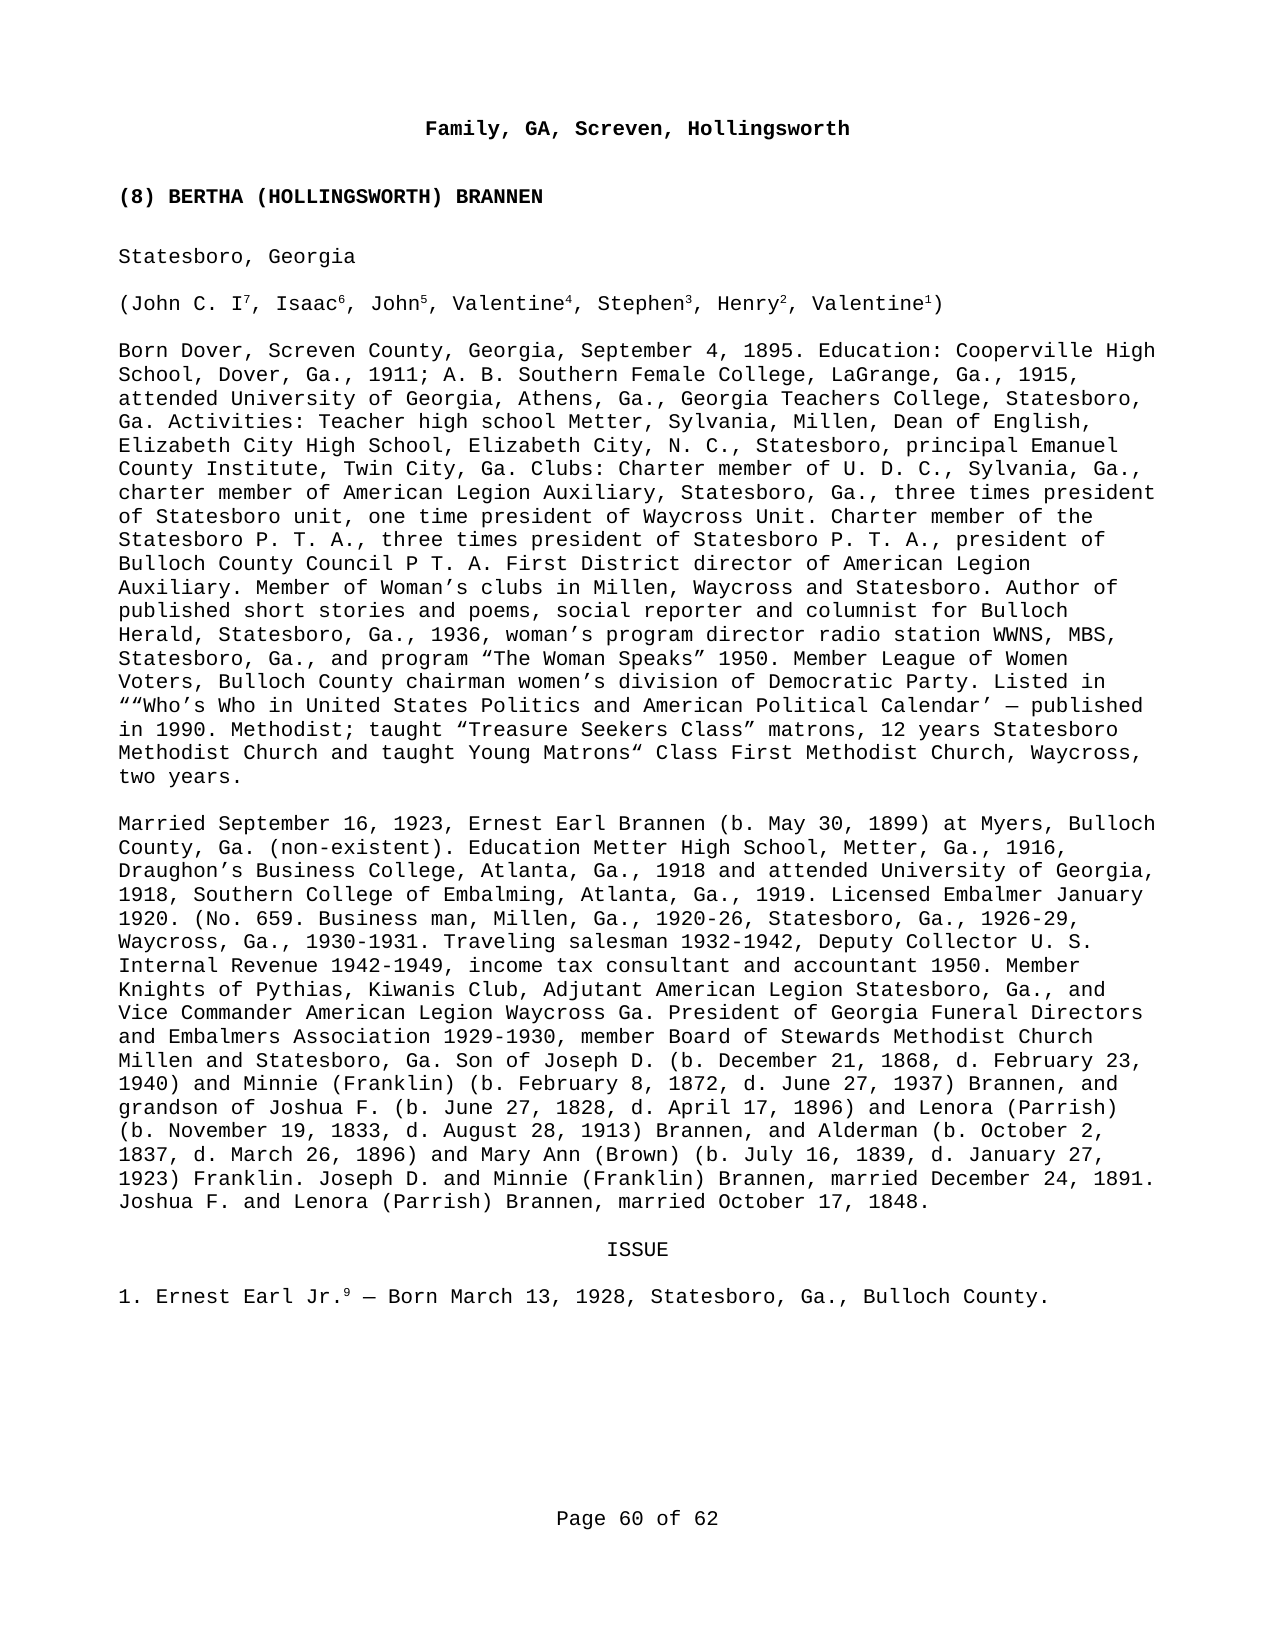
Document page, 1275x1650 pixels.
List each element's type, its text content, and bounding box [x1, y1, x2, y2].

subtitle (8) BERTHA (HOLLINGSWORTH) BRANNEN [118, 186, 1157, 209]
text Born Dover, Screven County, Georgia, September 4, 1895. Education: Cooperville High School, Dover, Ga., 1911; A. B. Southern Female College, LaGrange, Ga., 1915, attended University of Georgia, Athens, Ga., Georgia Teachers College, Statesboro, Ga. Activities: Teacher high school Metter, Sylvania, Millen, Dean of English, Elizabeth City High School, Elizabeth City, N. C., Statesboro, principal Emanuel County Institute, Twin City, Ga. Clubs: Charter member of U. D. C., Sylvania, Ga., charter member of American Legion Auxiliary, Statesboro, Ga., three times president of Statesboro unit, one time president of Waycross Unit. Charter member of the Statesboro P. T. A., three times president of Statesboro P. T. A., president of Bulloch County Council P T. A. First District director of American Legion Auxiliary. Member of Woman’s clubs in Millen, Waycross and Statesboro. Author of published short stories and poems, social reporter and columnist for Bulloch Herald, Statesboro, Ga., 1936, woman’s program director radio station WWNS, MBS, Statesboro, Ga., and program “The Woman Speaks” 1950. Member League of Women Voters, Bulloch County chairman women’s division of Democratic Party. Listed in ““Who’s Who in United States Politics and American Political Calendar’ — published in 1990. Methodist; taught “Treasure Seekers Class” matrons, 12 years Statesboro Methodist Church and taught Young Matrons“ Class First Methodist Church, Waycross, two years. [118, 340, 1157, 789]
text ISSUE [118, 1239, 1157, 1262]
text 1. Ernest Earl Jr.9 — Born March 13, 1928, Statesboro, Ga., Bulloch County. [118, 1286, 1157, 1310]
text Statesboro, Georgia [118, 246, 1157, 269]
text (John C. I7, Isaac6, John5, Valentine4, Stephen3, Henry2, Valentine1) [118, 293, 1157, 317]
text Married September 16, 1923, Ernest Earl Brannen (b. May 30, 1899) at Myers, Bulloch County, Ga. (non-existent). Education Metter High School, Metter, Ga., 1916, Draughon’s Business College, Atlanta, Ga., 1918 and attended University of Georgia, 1918, Southern College of Embalming, Atlanta, Ga., 1919. Licensed Embalmer January 1920. (No. 659. Business man, Millen, Ga., 1920-26, Statesboro, Ga., 1926-29, Waycross, Ga., 1930-1931. Traveling salesman 1932-1942, Deputy Collector U. S. Internal Revenue 1942-1949, income tax consultant and accountant 1950. Member Knights of Pythias, Kiwanis Club, Adjutant American Legion Statesboro, Ga., and Vice Commander American Legion Waycross Ga. President of Georgia Funeral Directors and Embalmers Association 1929-1930, member Board of Stewards Methodist Church Millen and Statesboro, Ga. Son of Joseph D. (b. December 21, 1868, d. February 23, 1940) and Minnie (Franklin) (b. February 8, 1872, d. June 27, 1937) Brannen, and grandson of Joshua F. (b. June 27, 1828, d. April 17, 1896) and Lenora (Parrish) (b. November 19, 1833, d. August 28, 1913) Brannen, and Alderman (b. October 2, 1837, d. March 26, 1896) and Mary Ann (Brown) (b. July 16, 1839, d. January 27, 1923) Franklin. Joseph D. and Minnie (Franklin) Brannen, married December 24, 1891. Joshua F. and Lenora (Parrish) Brannen, married October 17, 1848. [118, 813, 1157, 1215]
